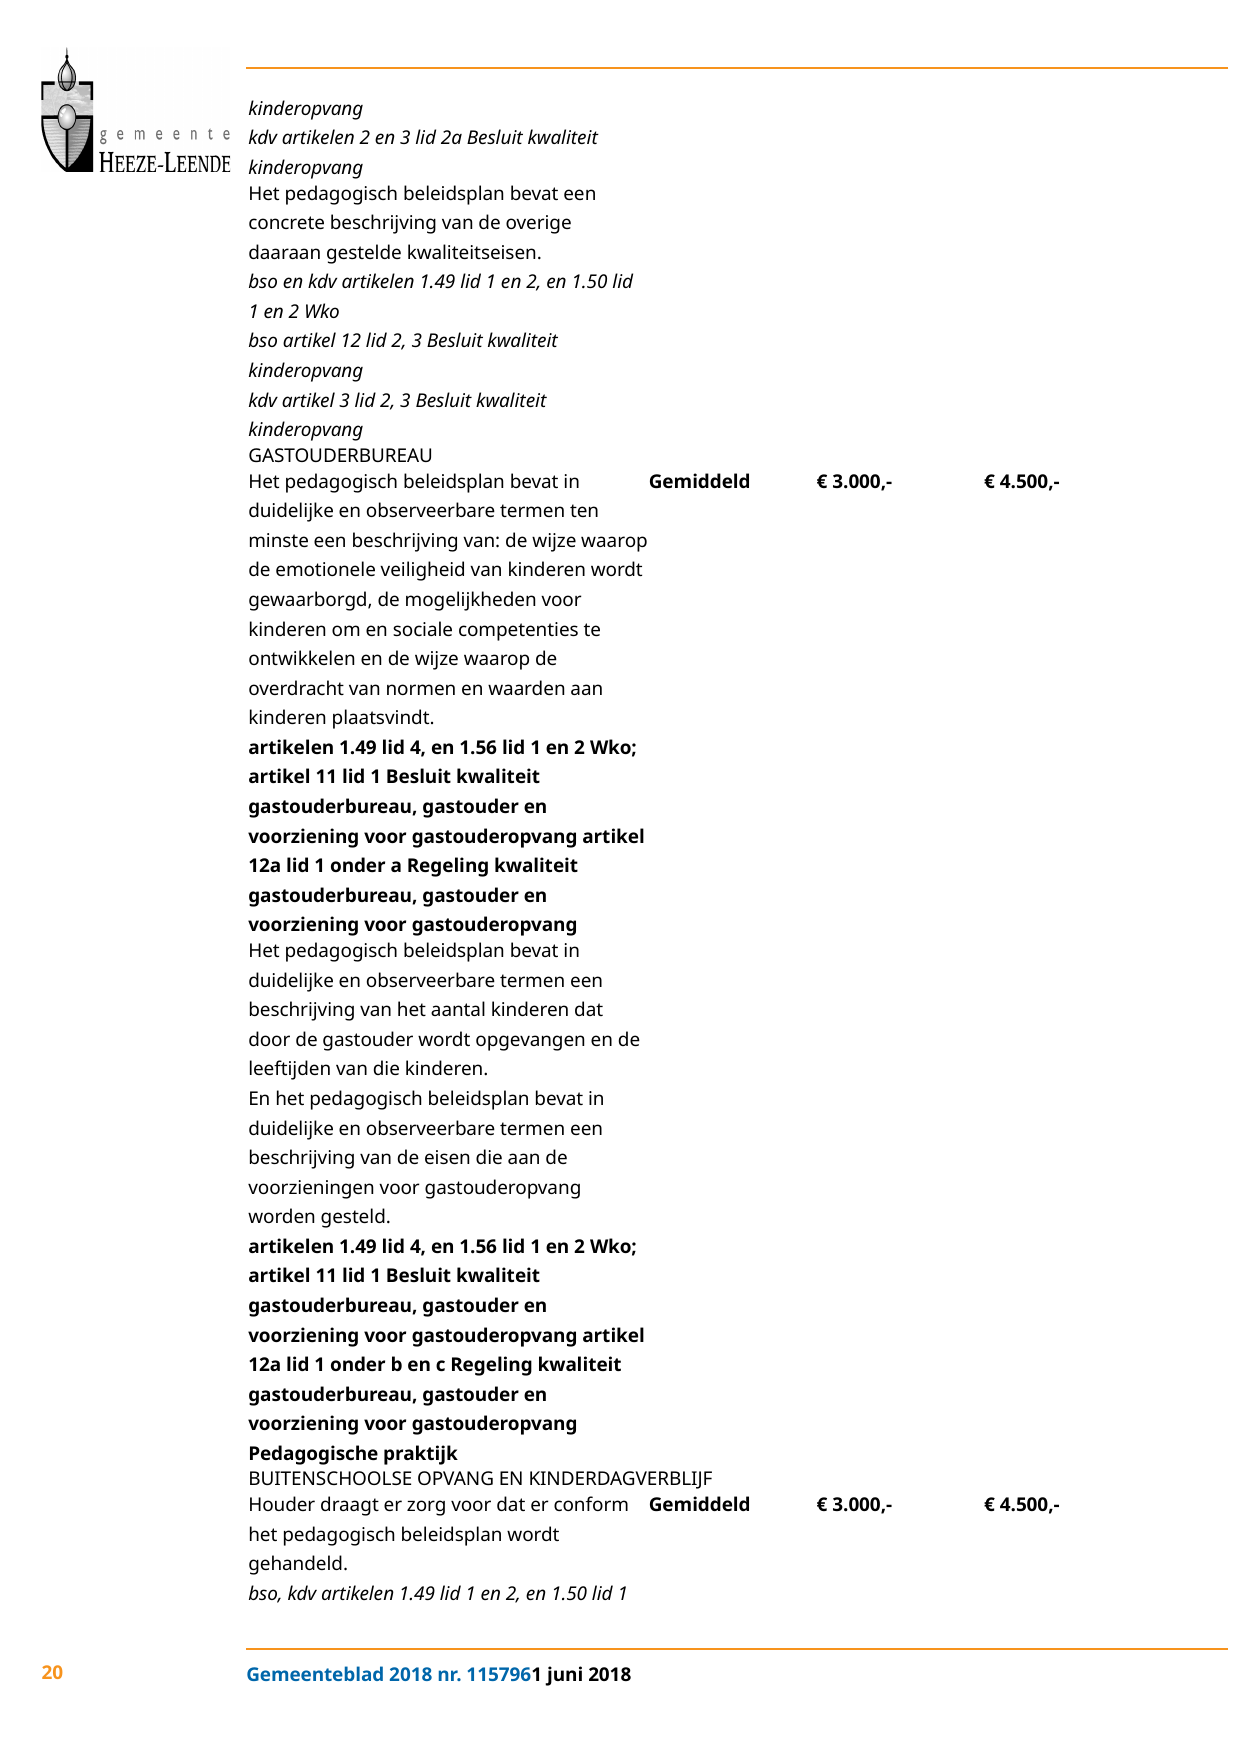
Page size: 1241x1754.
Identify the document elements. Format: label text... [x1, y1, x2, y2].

table_cell Het pedagogisch beleidsplan bevat in duidelijke en observeerbare termen ten minste een beschrijving van: de wijze waarop de emotionele veiligheid van kinderen wordt gewaarborgd, de mogelijkheden voor kinderen om en sociale competenties te ontwikkelen en de wijze waarop de overdracht van normen en waarden aan kinderen plaatsvindt. artikelen 1.49 lid 4, en 1.56 lid 1 en 2 Wko; artikel 11 lid 1 Besluit kwaliteit gastouderbureau, gastouder en voorziening voor gastouderopvang artikel 12a lid 1 onder a Regeling kwaliteit gastouderbureau, gastouder en voorziening voor gastouderopvang [248, 468, 649, 937]
table_cell [984, 442, 1152, 468]
table_cell [816, 937, 984, 1436]
picture [41, 47, 231, 172]
table_cell [649, 937, 816, 1436]
table_cell Gemiddeld [649, 468, 816, 937]
table_cell GASTOUDERBUREAU [248, 442, 984, 468]
table_cell € 3.000,- [816, 468, 984, 937]
table_header Pedagogische praktijk [248, 1440, 1152, 1465]
table_cell [984, 95, 1152, 180]
table_cell Houder draagt er zorg voor dat er conform het pedagogisch beleidsplan wordt gehandeld. bso, kdv artikelen 1.49 lid 1 en 2, en 1.50 lid 1 [248, 1491, 649, 1606]
table_cell kinderopvang kdv artikelen 2 en 3 lid 2a Besluit kwaliteit kinderopvang [248, 95, 649, 180]
table_cell € 4.500,- [984, 468, 1152, 937]
table_cell [984, 180, 1152, 442]
table_cell BUITENSCHOOLSE OPVANG EN KINDERDAGVERBLIJF [248, 1465, 1152, 1491]
table_cell [816, 95, 984, 180]
table_cell [649, 95, 816, 180]
table_cell [984, 937, 1152, 1436]
table_cell [649, 180, 816, 442]
table_cell [816, 180, 984, 442]
table_cell Gemiddeld [649, 1491, 816, 1606]
table_cell Het pedagogisch beleidsplan bevat in duidelijke en observeerbare termen een beschrijving van het aantal kinderen dat door de gastouder wordt opgevangen en de leeftijden van die kinderen. En het pedagogisch beleidsplan bevat in duidelijke en observeerbare termen een beschrijving van de eisen die aan de voorzieningen voor gastouderopvang worden gesteld. artikelen 1.49 lid 4, en 1.56 lid 1 en 2 Wko; artikel 11 lid 1 Besluit kwaliteit gastouderbureau, gastouder en voorziening voor gastouderopvang artikel 12a lid 1 onder b en c Regeling kwaliteit gastouderbureau, gastouder en voorziening voor gastouderopvang [248, 937, 649, 1436]
table_cell € 3.000,- [816, 1491, 984, 1606]
table_cell € 4.500,- [984, 1491, 1152, 1606]
table_cell Het pedagogisch beleidsplan bevat een concrete beschrijving van de overige daaraan gestelde kwaliteitseisen. bso en kdv artikelen 1.49 lid 1 en 2, en 1.50 lid 1 en 2 Wko bso artikel 12 lid 2, 3 Besluit kwaliteit kinderopvang kdv artikel 3 lid 2, 3 Besluit kwaliteit kinderopvang [248, 180, 649, 442]
